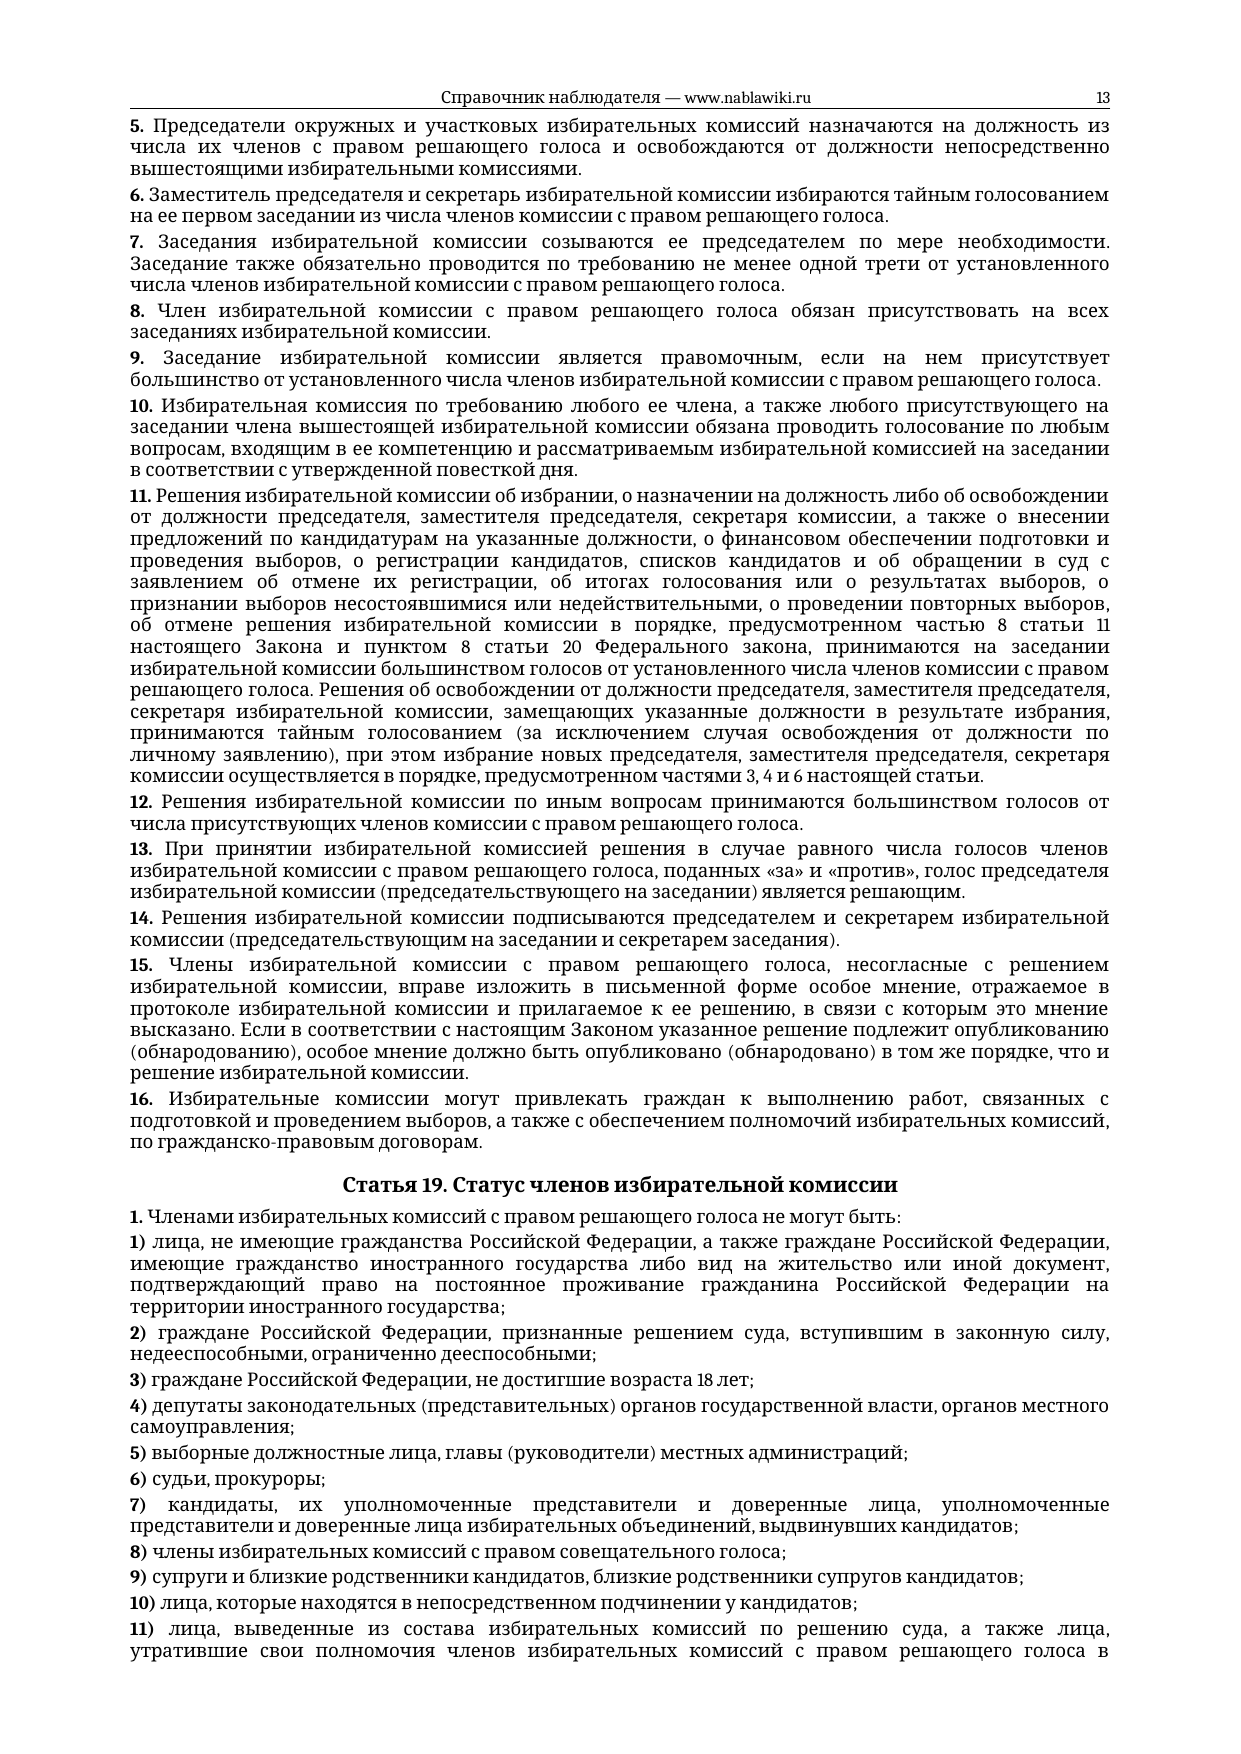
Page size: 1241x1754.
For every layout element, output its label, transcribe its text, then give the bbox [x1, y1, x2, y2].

text 15. Члены избирательной комиссии с правом решающего голоса, несогласные с решением избирательной комиссии, вправе изложить в письменной форме особое мнение, отражаемое в протоколе избирательной комиссии и прилагаемое к ее решению, в связи с которым это мнение высказано. Если в соответствии с настоящим Законом указанное решение подлежит опубликованию (обнародованию), особое мнение должно быть опубликовано (обнародовано) в том же порядке, что и решение избирательной комиссии. [130, 955, 1110, 1084]
text 11. Решения избирательной комиссии об избрании, о назначении на должность либо об освобождении от должности председателя, заместителя председателя, секретаря комиссии, а также о внесении предложений по кандидатурам на указанные должности, о финансовом обеспечении подготовки и проведения выборов, о регистрации кандидатов, списков кандидатов и об обращении в суд с заявлением об отмене их регистрации, об итогах голосования или о результатах выборов, о признании выборов несостоявшимися или недействительными, о проведении повторных выборов, об отмене решения избирательной комиссии в порядке, предусмотренном частью 8 статьи 11 настоящего Закона и пунктом 8 статьи 20 Федерального закона, принимаются на заседании избирательной комиссии большинством голосов от установленного числа членов комиссии с правом решающего голоса. Решения об освобождении от должности председателя, заместителя председателя, секретаря избирательной комиссии, замещающих указанные должности в результате избрания, принимаются тайным голосованием (за исключением случая освобождения от должности по личному заявлению), при этом избрание новых председателя, заместителя председателя, секретаря комиссии осуществляется в порядке, предусмотренном частями 3, 4 и 6 настоящей статьи. [130, 486, 1110, 787]
text 13. При принятии избирательной комиссией решения в случае равного числа голосов членов избирательной комиссии с правом решающего голоса, поданных «за» и «против», голос председателя избирательной комиссии (председательствующего на заседании) является решающим. [130, 839, 1110, 903]
text 11) лица, выведенные из состава избирательных комиссий по решению суда, а также лица, утратившие свои полномочия членов избирательных комиссий с правом решающего голоса в [130, 1618, 1110, 1662]
text 12. Решения избирательной комиссии по иным вопросам принимаются большинством голосов от числа присутствующих членов комиссии с правом решающего голоса. [130, 792, 1110, 835]
text 10. Избирательная комиссия по требованию любого ее члена, а также любого присутствующего на заседании члена вышестоящей избирательной комиссии обязана проводить голосование по любым вопросам, входящим в ее компетенцию и рассматриваемым избирательной комиссией на заседании в соответствии с утвержденной повесткой дня. [130, 395, 1110, 481]
text 4) депутаты законодательных (представительных) органов государственной власти, органов местного самоуправления; [130, 1395, 1110, 1438]
text 5. Председатели окружных и участковых избирательных комиссий назначаются на должность из числа их членов с правом решающего голоса и освобождаются от должности непосредственно вышестоящими избирательными комиссиями. [130, 116, 1110, 180]
text 2) граждане Российской Федерации, признанные решением суда, вступившим в законную силу, недееспособными, ограниченно дееспособными; [130, 1322, 1110, 1365]
text 1. Членами избирательных комиссий с правом решающего голоса не могут быть: [130, 1206, 1110, 1228]
text 9. Заседание избирательной комиссии является правомочным, если на нем присутствует большинство от установленного числа членов избирательной комиссии с правом решающего голоса. [130, 348, 1110, 391]
text 5) выборные должностные лица, главы (руководители) местных администраций; [130, 1443, 1110, 1464]
text 6) судьи, прокуроры; [130, 1468, 1110, 1490]
text 3) граждане Российской Федерации, не достигшие возраста 18 лет; [130, 1369, 1110, 1391]
text 9) супруги и близкие родственники кандидатов, близкие родственники супругов кандидатов; [130, 1567, 1110, 1589]
text 10) лица, которые находятся в непосредственном подчинении у кандидатов; [130, 1593, 1110, 1614]
text 8. Член избирательной комиссии с правом решающего голоса обязан присутствовать на всех заседаниях избирательной комиссии. [130, 301, 1110, 344]
text 1) лица, не имеющие гражданства Российской Федерации, а также граждане Российской Федерации, имеющие гражданство иностранного государства либо вид на жительство или иной документ, подтверждающий право на постоянное проживание гражданина Российской Федерации на территории иностранного государства; [130, 1232, 1110, 1318]
text 16. Избирательные комиссии могут привлекать граждан к выполнению работ, связанных с подготовкой и проведением выборов, а также с обеспечением полномочий избирательных комиссий, по гражданско-правовым договорам. [130, 1088, 1110, 1153]
text 7. Заседания избирательной комиссии созываются ее председателем по мере необходимости. Заседание также обязательно проводится по требованию не менее одной трети от установленного числа членов избирательной комиссии с правом решающего голоса. [130, 232, 1110, 296]
text 8) члены избирательных комиссий с правом совещательного голоса; [130, 1541, 1110, 1563]
text 14. Решения избирательной комиссии подписываются председателем и секретарем избирательной комиссии (председательствующим на заседании и секретарем заседания). [130, 908, 1110, 951]
text 7) кандидаты, их уполномоченные представители и доверенные лица, уполномоченные представители и доверенные лица избирательных объединений, выдвинувших кандидатов; [130, 1494, 1110, 1537]
subtitle Статья 19. Статус членов избирательной комиссии [130, 1174, 1110, 1198]
text 6. Заместитель председателя и секретарь избирательной комиссии избираются тайным голосованием на ее первом заседании из числа членов комиссии с правом решающего голоса. [130, 184, 1110, 227]
